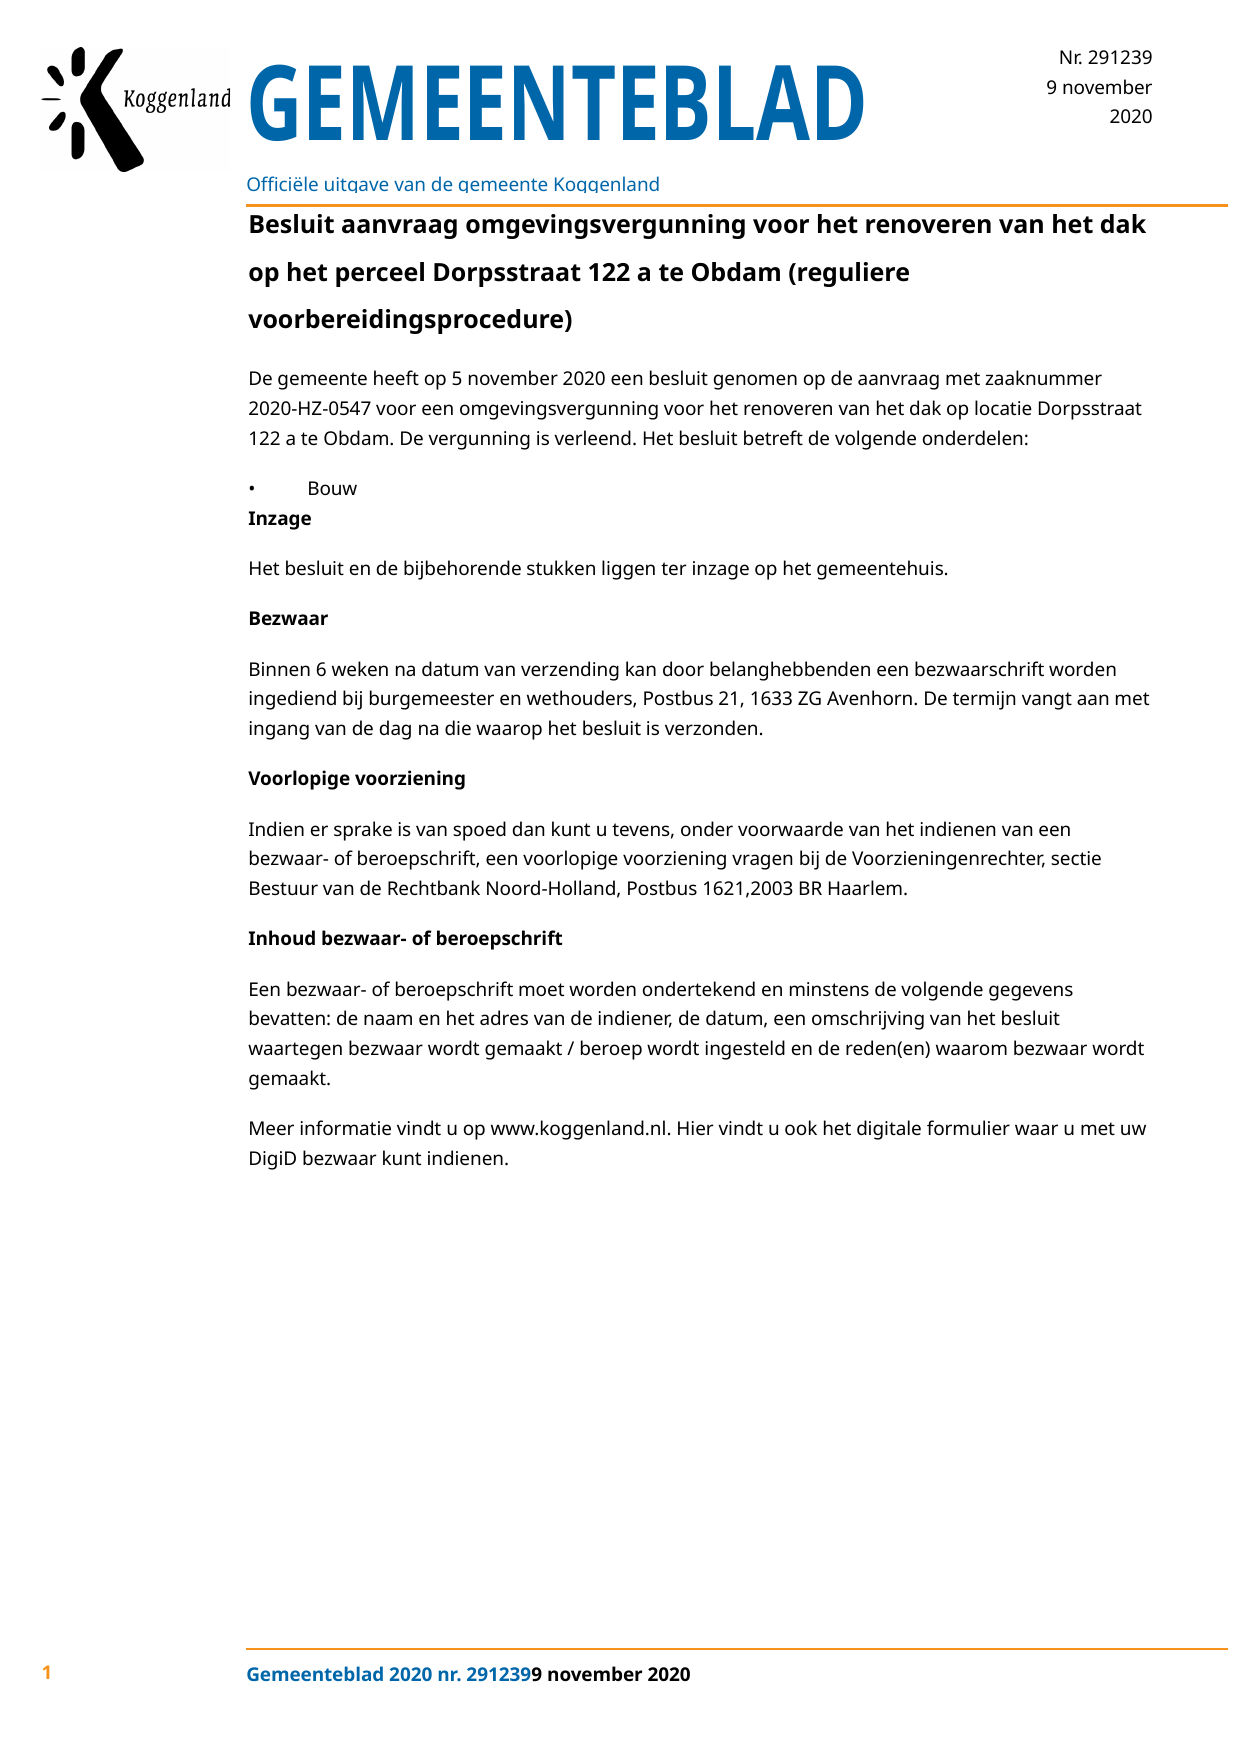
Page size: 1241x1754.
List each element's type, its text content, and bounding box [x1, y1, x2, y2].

text Binnen 6 weken na datum van verzending kan door belanghebbenden een bezwaarschrift worden ingediend bij burgemeester en wethouders, Postbus 21, 1633 ZG Avenhorn. De termijn vangt aan met ingang van de dag na die waarop het besluit is verzonden. [248, 656, 1152, 741]
text Inzage [248, 505, 1152, 530]
text Besluit aanvraag omgevingsvergunning voor het renoveren van het dak op het perceel Dorpsstraat 122 a te Obdam (reguliere voorbereidingsprocedure) [248, 207, 1152, 336]
text Indien er sprake is van spoed dan kunt u tevens, onder voorwaarde van het indienen van een bezwaar- of beroepschrift, een voorlopige voorziening vragen bij de Voorzieningenrechter, sectie Bestuur van de Rechtbank Noord-Holland, Postbus 1621,2003 BR Haarlem. [248, 816, 1152, 901]
picture [41, 47, 231, 172]
text Het besluit en de bijbehorende stukken liggen ter inzage op het gemeentehuis. [248, 555, 1152, 581]
text Inhoud bezwaar- of beroepschrift [248, 926, 1152, 951]
list Bouw [248, 475, 1152, 501]
text Bezwaar [248, 606, 1152, 631]
text Een bezwaar- of beroepschrift moet worden ondertekend en minstens de volgende gegevens bevatten: de naam en het adres van de indiener, de datum, een omschrijving van het besluit waartegen bezwaar wordt gemaakt / beroep wordt ingesteld en de reden(en) waarom bezwaar wordt gemaakt. [248, 976, 1152, 1090]
text Meer informatie vindt u op www.koggenland.nl. Hier vindt u ook het digitale formulier waar u met uw DigiD bezwaar kunt indienen. [248, 1115, 1152, 1170]
text De gemeente heeft op 5 november 2020 een besluit genomen op de aanvraag met zaaknummer 2020-HZ-0547 voor een omgevingsvergunning voor het renoveren van het dak op locatie Dorpsstraat 122 a te Obdam. De vergunning is verleend. Het besluit betreft de volgende onderdelen: [248, 366, 1152, 450]
text Voorlopige voorziening [248, 766, 1152, 791]
